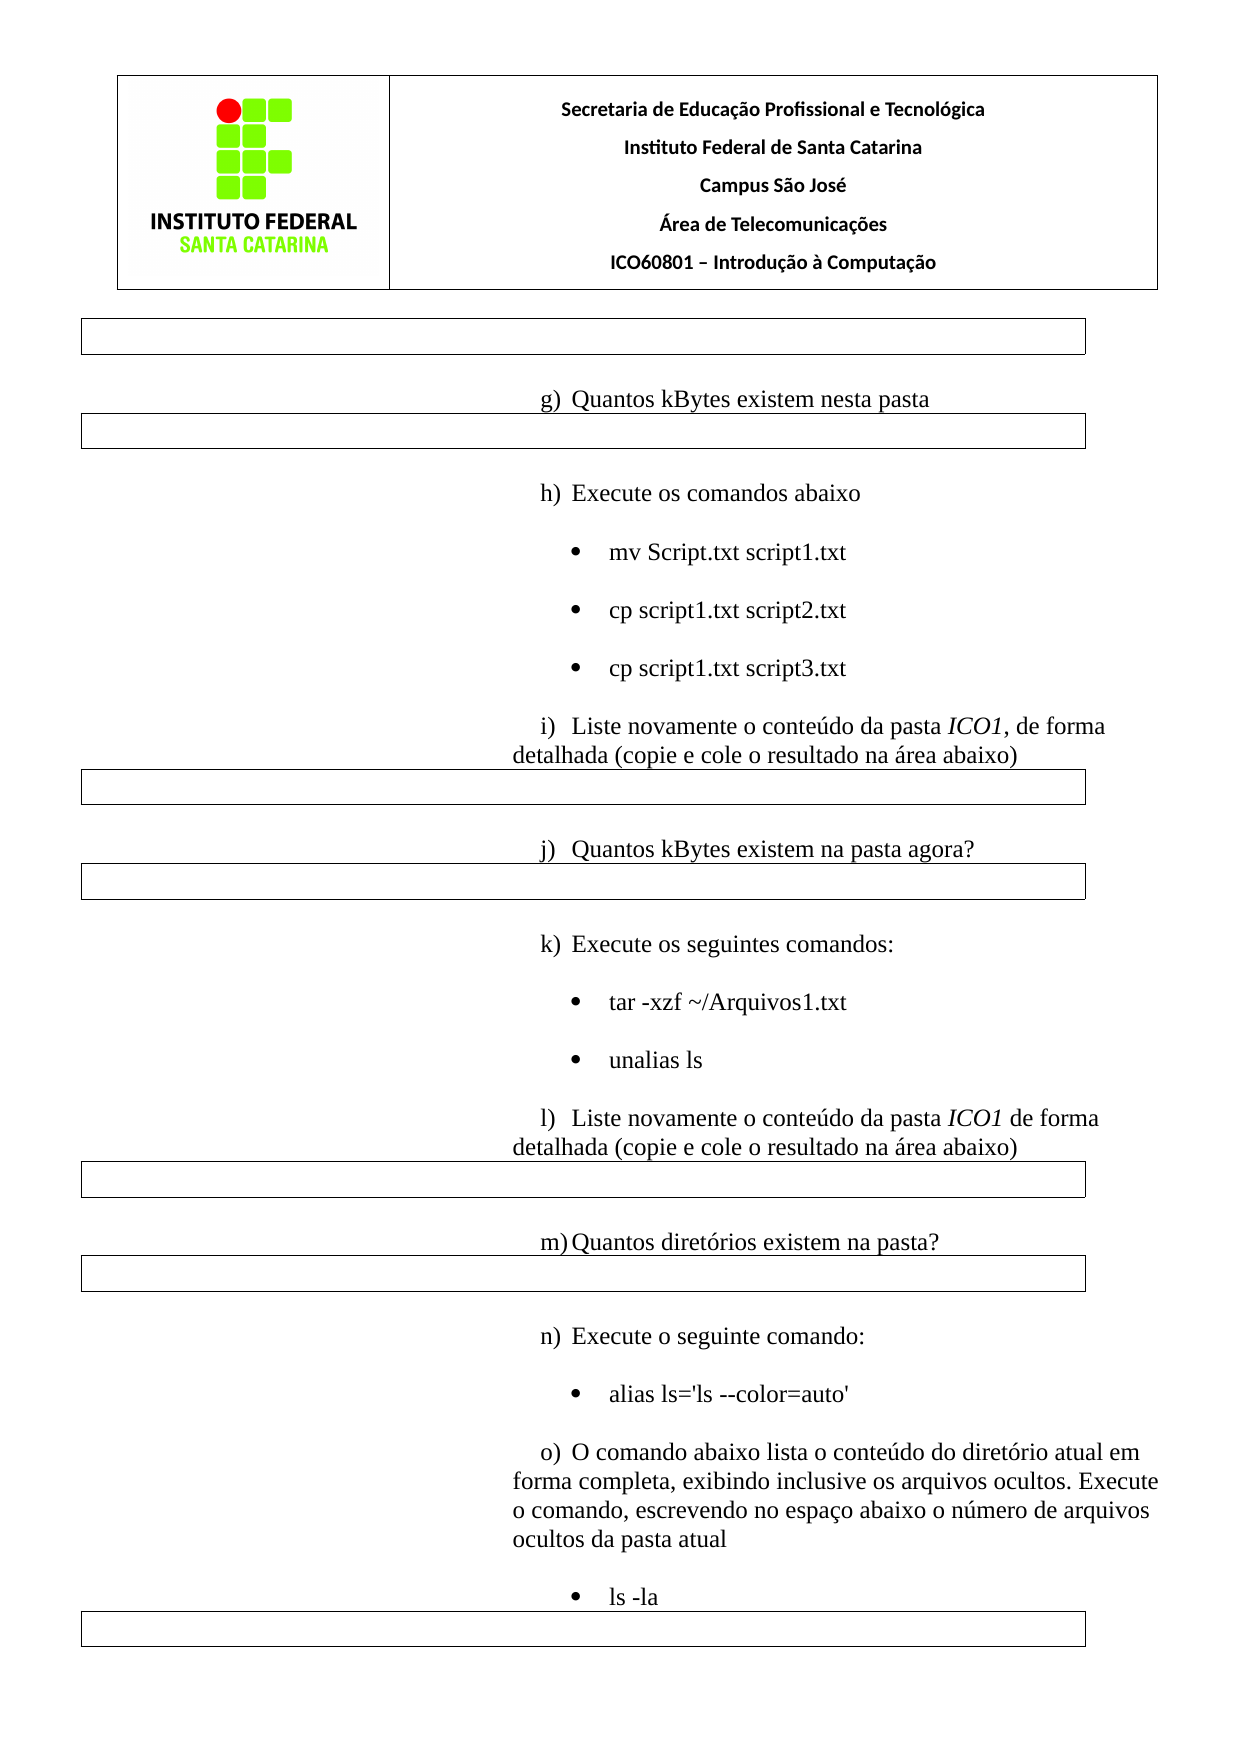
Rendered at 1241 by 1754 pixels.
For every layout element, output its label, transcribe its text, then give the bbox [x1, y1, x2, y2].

table_header [82, 1162, 1085, 1197]
table_header [82, 770, 1085, 804]
list unalias ls [512, 1045, 1165, 1074]
list Liste novamente o conteúdo da pasta ICO1 de forma detalhada (copie e cole o resultado na área abaixo) [475, 1103, 1165, 1161]
list Quantos kBytes existem na pasta agora? [475, 834, 1165, 863]
list Execute o seguinte comando: [475, 1321, 1165, 1350]
list tar -xzf ~/Arquivos1.txt [512, 987, 1165, 1016]
table_header [82, 1612, 1085, 1646]
list Execute os comandos abaixo [475, 478, 1165, 507]
table_header [82, 864, 1085, 899]
list alias ls='ls --color=auto' [512, 1379, 1165, 1408]
list Execute os seguintes comandos: [475, 929, 1165, 957]
table_header [82, 414, 1085, 448]
list Quantos kBytes existem nesta pasta [475, 384, 1165, 413]
table_header [82, 1256, 1085, 1291]
table_header [82, 319, 1085, 354]
list cp script1.txt script2.txt [512, 595, 1165, 623]
list Liste novamente o conteúdo da pasta ICO1, de forma detalhada (copie e cole o resultado na área abaixo) [475, 711, 1165, 769]
list Quantos diretórios existem na pasta? [475, 1227, 1165, 1255]
list O comando abaixo lista o conteúdo do diretório atual em forma completa, exibindo inclusive os arquivos ocultos. Execute o comando, escrevendo no espaço abaixo o número de arquivos ocultos da pasta atual [475, 1437, 1165, 1552]
list mv Script.txt script1.txt [512, 537, 1165, 565]
list cp script1.txt script3.txt [512, 653, 1165, 682]
list ls -la [512, 1582, 1165, 1611]
